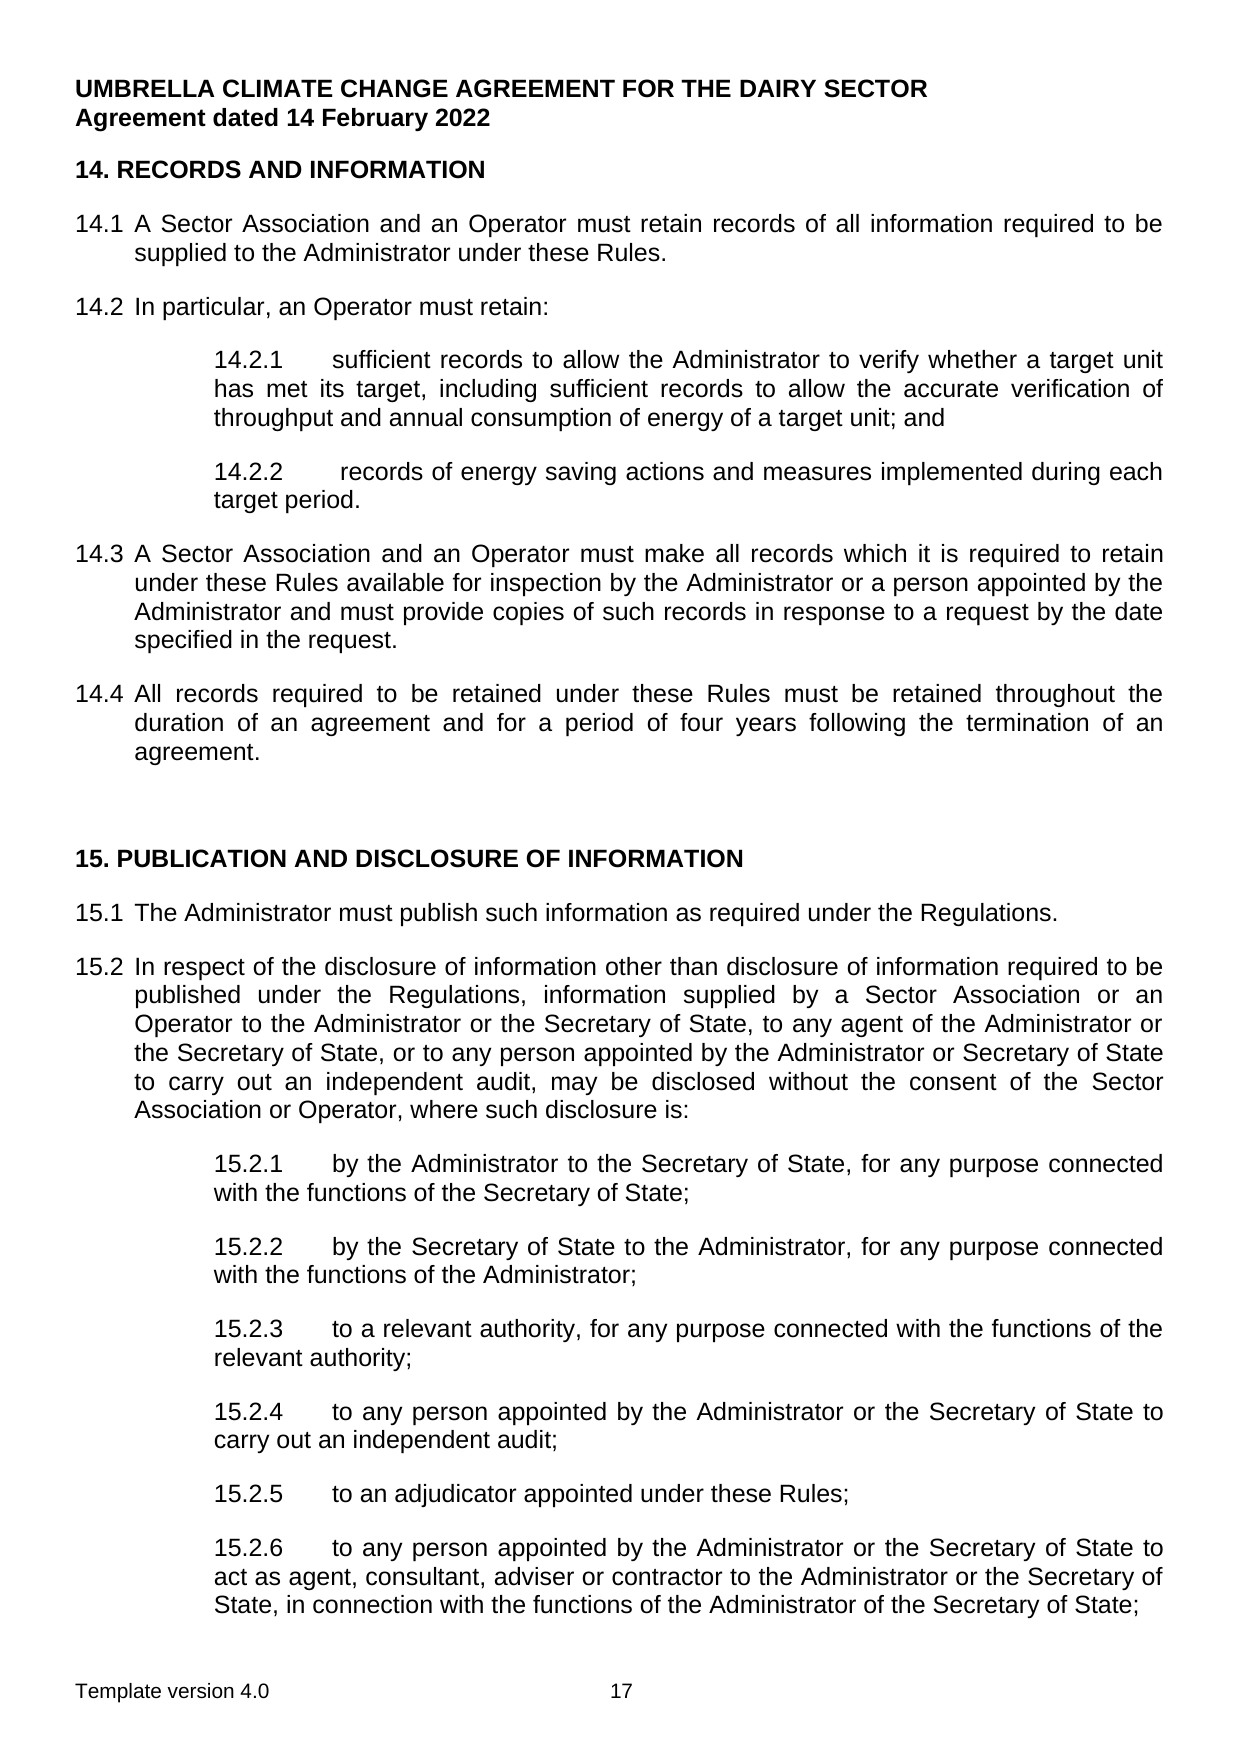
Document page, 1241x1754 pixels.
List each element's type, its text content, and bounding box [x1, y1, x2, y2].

list by the Secretary of State to the Administrator, for any purpose connected with the functions of the Administrator; [214, 1231, 1165, 1289]
list to a relevant authority, for any purpose connected with the functions of the relevant authority; [214, 1314, 1165, 1371]
list In particular, an Operator must retain: [75, 291, 1165, 320]
list records of energy saving actions and measures implemented during each target period. [214, 456, 1165, 514]
list to any person appointed by the Administrator or the Secretary of State to act as agent, consultant, adviser or contractor to the Administrator or the Secretary of State, in connection with the functions of the Administrator of the Secretary of State; [214, 1533, 1165, 1619]
list A Sector Association and an Operator must make all records which it is required to retain under these Rules available for inspection by the Administrator or a person appointed by the Administrator and must provide copies of such records in response to a request by the date specified in the request. [75, 539, 1165, 654]
list to an adjudicator appointed under these Rules; [214, 1479, 1165, 1508]
list All records required to be retained under these Rules must be retained throughout the duration of an agreement and for a period of four years following the termination of an agreement. [75, 679, 1165, 765]
list A Sector Association and an Operator must retain records of all information required to be supplied to the Administrator under these Rules. [75, 209, 1165, 266]
list PUBLICATION AND DISCLOSURE OF INFORMATION [75, 844, 1165, 873]
list sufficient records to allow the Administrator to verify whether a target unit has met its target, including sufficient records to allow the accurate verification of throughput and annual consumption of energy of a target unit; and [214, 345, 1165, 431]
list In respect of the disclosure of information other than disclosure of information required to be published under the Regulations, information supplied by a Sector Association or an Operator to the Administrator or the Secretary of State, to any agent of the Administrator or the Secretary of State, or to any person appointed by the Administrator or Secretary of State to carry out an independent audit, may be disclosed without the consent of the Sector Association or Operator, where such disclosure is: [75, 951, 1165, 1124]
list RECORDS AND INFORMATION [75, 155, 1165, 184]
list The Administrator must publish such information as required under the Regulations. [75, 898, 1165, 926]
list to any person appointed by the Administrator or the Secretary of State to carry out an independent audit; [214, 1396, 1165, 1454]
list by the Administrator to the Secretary of State, for any purpose connected with the functions of the Secretary of State; [214, 1149, 1165, 1206]
